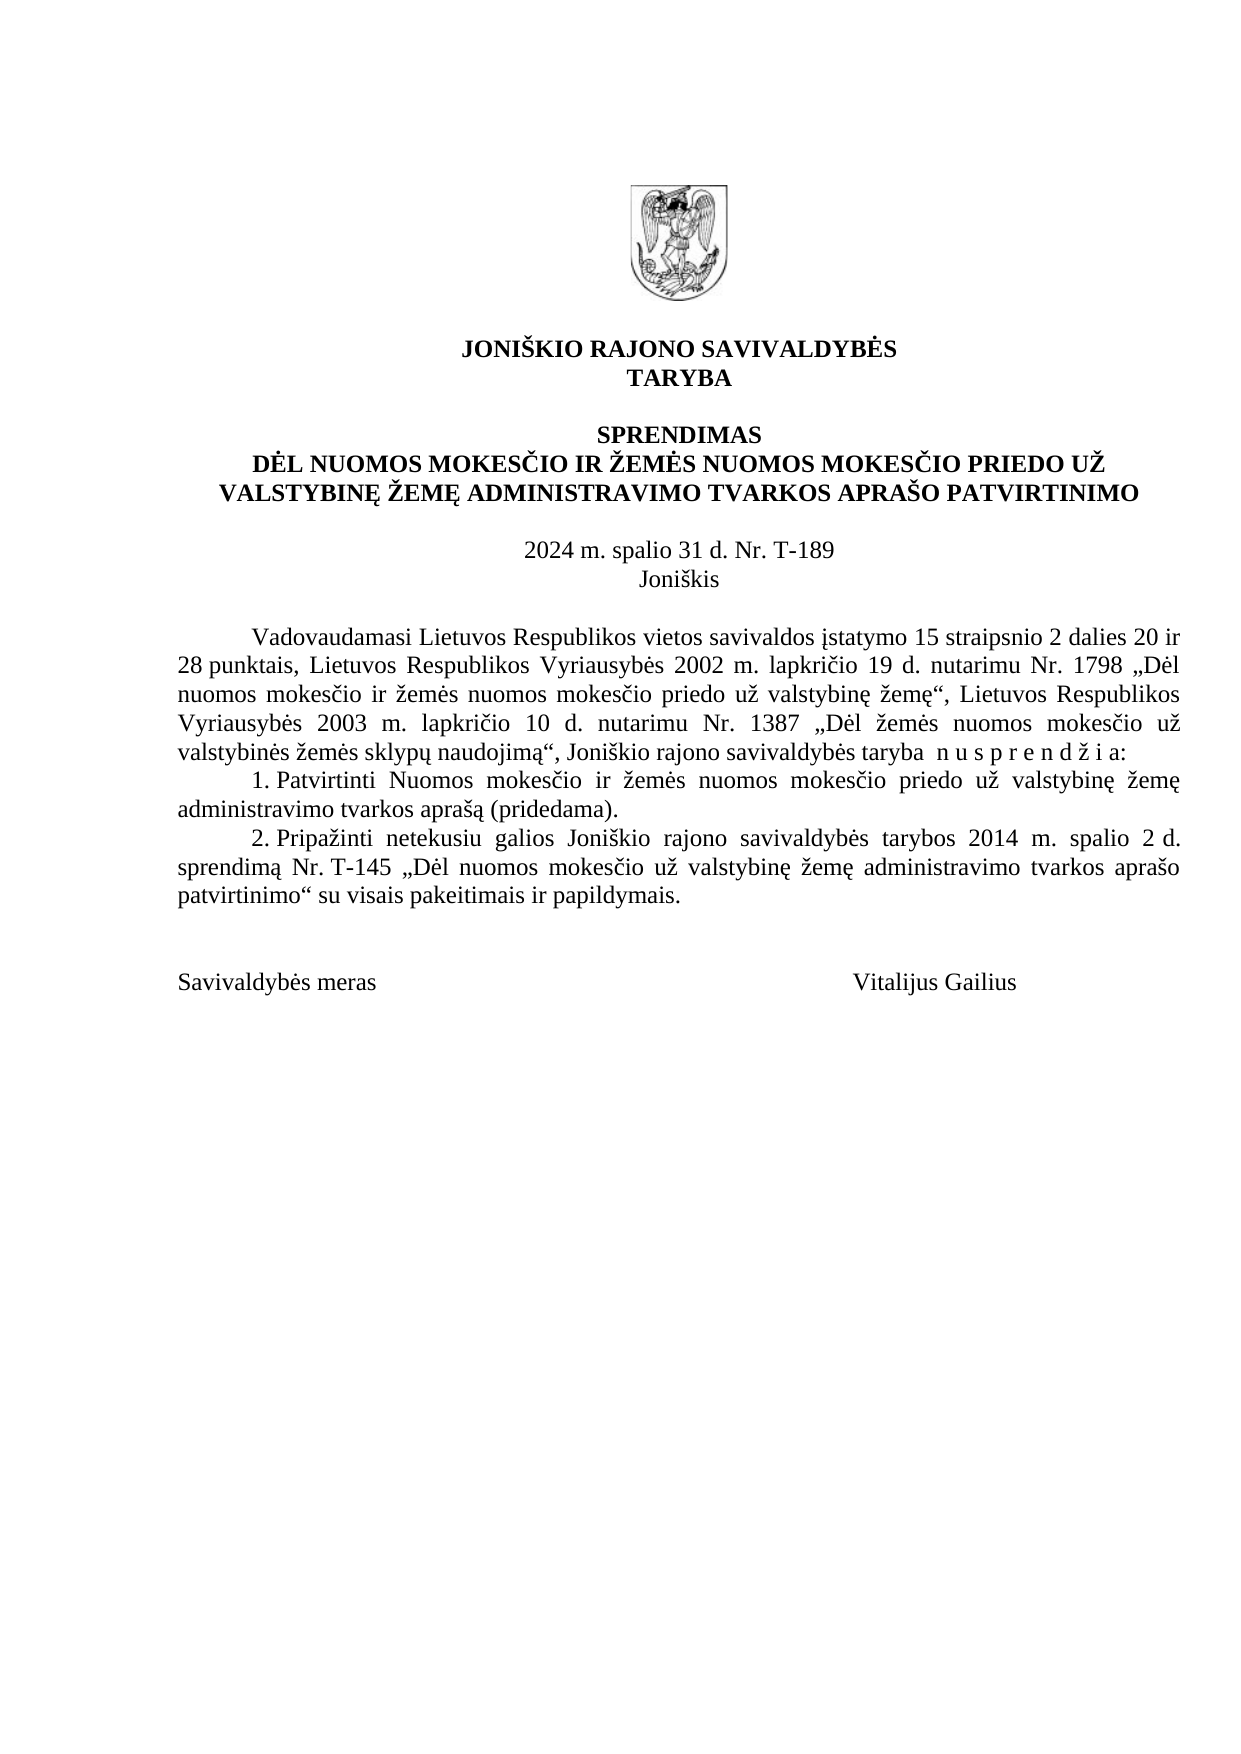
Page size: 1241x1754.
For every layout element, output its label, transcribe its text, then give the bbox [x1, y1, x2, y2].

text Joniškio rajono savivaldybės TARYBA [177, 334, 1181, 392]
text 1. Patvirtinti Nuomos mokesčio ir žemės nuomos mokesčio priedo už valstybinę žemę administravimo tvarkos aprašą (pridedama). [177, 765, 1181, 823]
text Vadovaudamasi Lietuvos Respublikos vietos savivaldos įstatymo 15 straipsnio 2 dalies 20 ir 28 punktais, Lietuvos Respublikos Vyriausybės 2002 m. lapkričio 19 d. nutarimu Nr. 1798 „Dėl nuomos mokesčio ir žemės nuomos mokesčio priedo už valstybinę žemę“, Lietuvos Respublikos Vyriausybės 2003 m. lapkričio 10 d. nutarimu Nr. 1387 „Dėl žemės nuomos mokesčio už valstybinės žemės sklypų naudojimą“, Joniškio rajono savivaldybės taryba n u s p r e n d ž i a: [177, 622, 1181, 765]
text Savivaldybės meras Vitalijus Gailius [177, 967, 1181, 995]
text SPRENDIMAS [177, 420, 1181, 449]
text DĖL NUOMOS MOKESČIO IR ŽEMĖS NUOMOS MOKESČIO PRIEDO UŽ VALSTYBINĘ ŽEMĘ ADMINISTRAVIMO TVARKOS APRAŠO PATVIRTINIMO [177, 449, 1181, 507]
text 2024 m. spalio 31 d. Nr. T-189 [177, 535, 1181, 564]
text Joniškis [177, 564, 1181, 593]
text 2. Pripažinti netekusiu galios Joniškio rajono savivaldybės tarybos 2014 m. spalio 2 d. sprendimą Nr. T-145 „Dėl nuomos mokesčio už valstybinę žemę administravimo tvarkos aprašo patvirtinimo“ su visais pakeitimais ir papildymais. [177, 823, 1181, 909]
